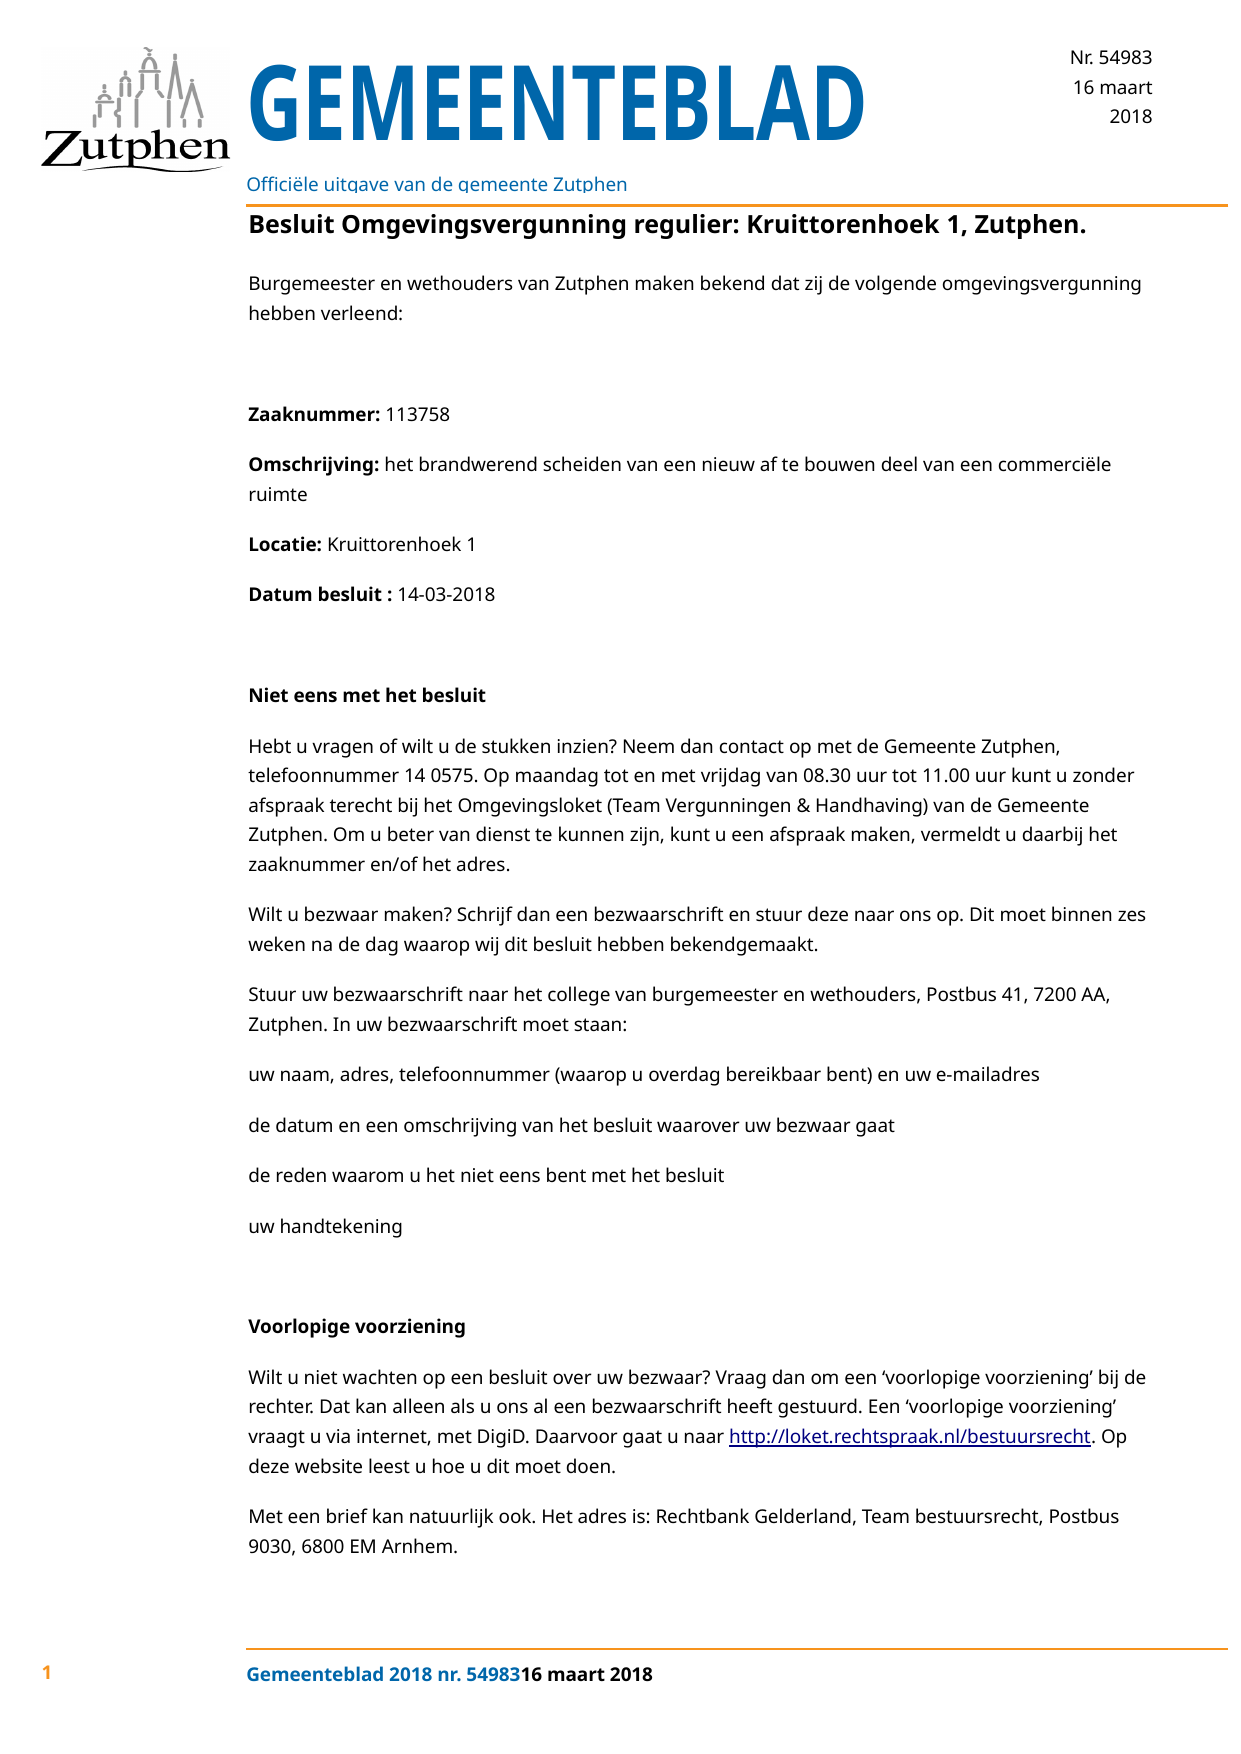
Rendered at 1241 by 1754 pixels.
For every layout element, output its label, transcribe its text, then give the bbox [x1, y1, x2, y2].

text Stuur uw bezwaarschrift naar het college van burgemeester en wethouders, Postbus 41, 7200 AA, Zutphen. In uw bezwaarschrift moet staan: [248, 982, 1152, 1037]
text Locatie: Kruittorenhoek 1 [248, 531, 1152, 557]
text Omschrijving: het brandwerend scheiden van een nieuw af te bouwen deel van een commerciële ruimte [248, 451, 1152, 506]
picture [41, 47, 231, 172]
text de reden waarom u het niet eens bent met het besluit [248, 1162, 1152, 1188]
text uw handtekening [248, 1213, 1152, 1238]
text Besluit Omgevingsvergunning regulier: Kruittorenhoek 1, Zutphen. [248, 207, 1152, 241]
text Met een brief kan natuurlijk ook. Het adres is: Rechtbank Gelderland, Team bestuursrecht, Postbus 9030, 6800 EM Arnhem. [248, 1503, 1152, 1558]
text uw naam, adres, telefoonnummer (waarop u overdag bereikbaar bent) en uw e-mailadres [248, 1062, 1152, 1087]
text Burgemeester en wethouders van Zutphen maken bekend dat zij de volgende omgevingsvergunning hebben verleend: [248, 270, 1152, 326]
text Wilt u niet wachten op een besluit over uw bezwaar? Vraag dan om een ‘voorlopige voorziening’ bij de rechter. Dat kan alleen als u ons al een bezwaarschrift heeft gestuurd. Een ‘voorlopige voorziening’ vraagt u via internet, met DigiD. Daarvoor gaat u naar http://loket.rechtspraak.nl/bestuursrecht. Op deze website leest u hoe u dit moet doen. [248, 1364, 1152, 1478]
text Zaaknummer: 113758 [248, 401, 1152, 426]
text Wilt u bezwaar maken? Schrijf dan een bezwaarschrift en stuur deze naar ons op. Dit moet binnen zes weken na de dag waarop wij dit besluit hebben bekendgemaakt. [248, 902, 1152, 957]
text Niet eens met het besluit [248, 682, 1152, 708]
text Voorlopige voorziening [248, 1314, 1152, 1339]
text de datum en een omschrijving van het besluit waarover uw bezwaar gaat [248, 1112, 1152, 1138]
text Datum besluit : 14-03-2018 [248, 582, 1152, 607]
text Hebt u vragen of wilt u de stukken inzien? Neem dan contact op met de Gemeente Zutphen, telefoonnummer 14 0575. Op maandag tot en met vrijdag van 08.30 uur tot 11.00 uur kunt u zonder afspraak terecht bij het Omgevingsloket (Team Vergunningen & Handhaving) van de Gemeente Zutphen. Om u beter van dienst te kunnen zijn, kunt u een afspraak maken, vermeldt u daarbij het zaaknummer en/of het adres. [248, 733, 1152, 877]
